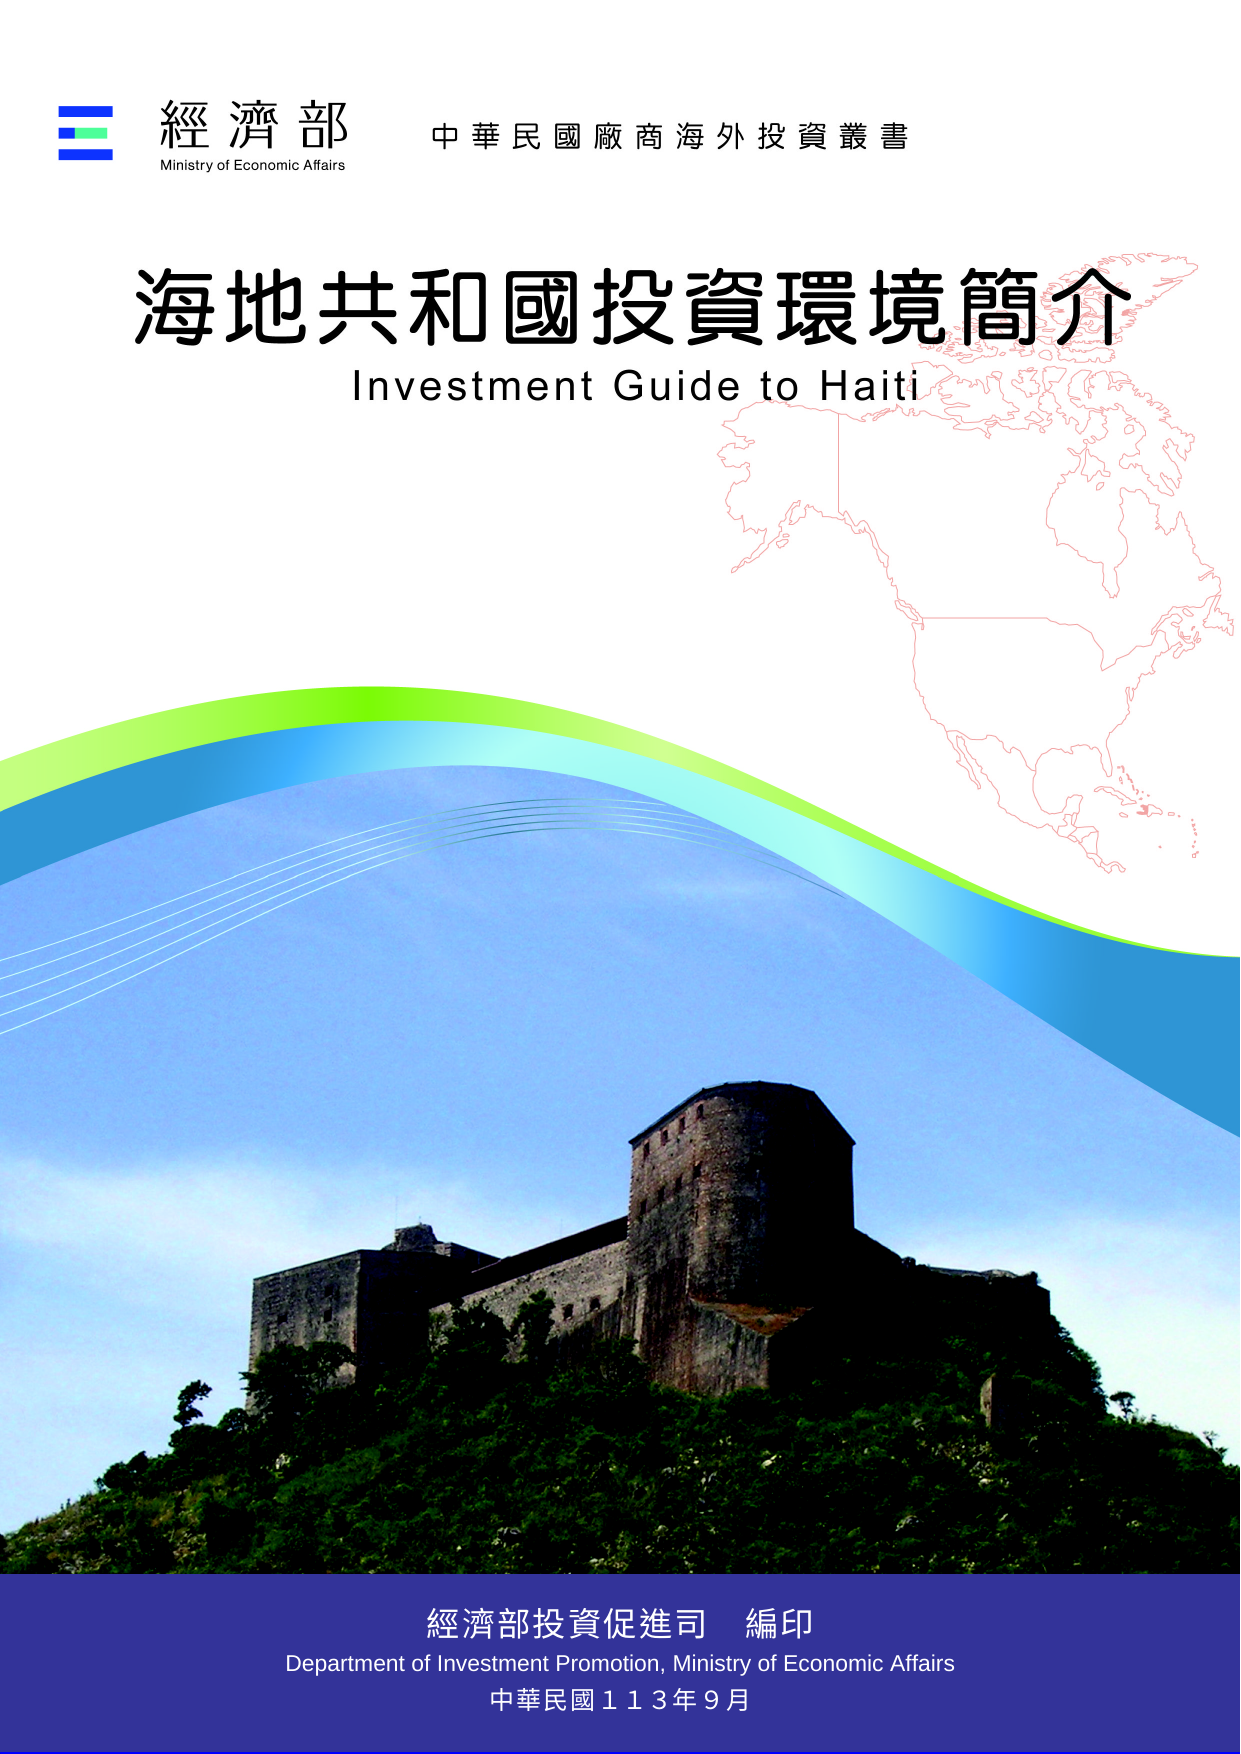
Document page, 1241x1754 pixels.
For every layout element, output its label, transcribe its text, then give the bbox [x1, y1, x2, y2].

text 經濟部投資促進司 編印 [0, 1598, 1240, 1646]
text 中華民國１１３年９月 [0, 1681, 1240, 1717]
picture [0, 0, 1240, 1574]
text Department of Investment Promotion, Ministry of Economic Affairs [0, 1650, 1240, 1677]
